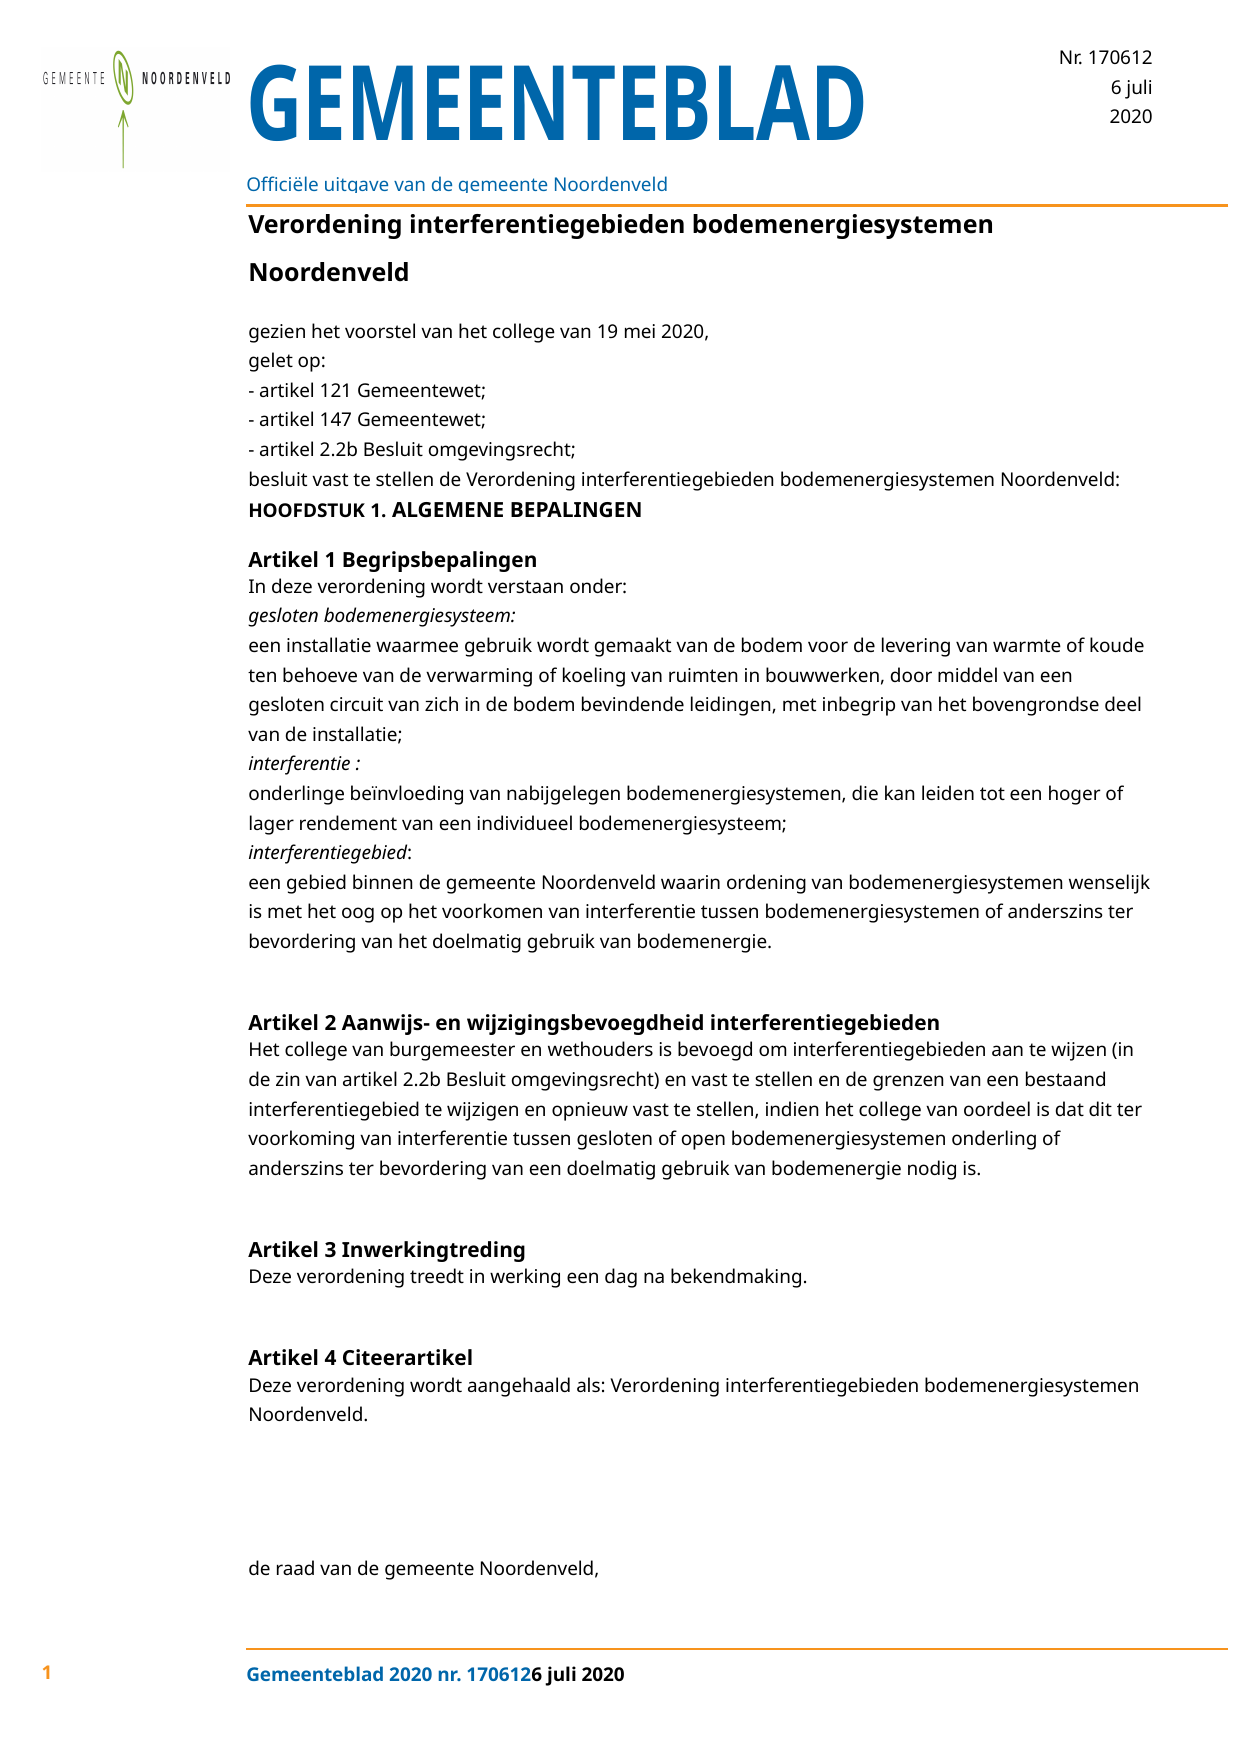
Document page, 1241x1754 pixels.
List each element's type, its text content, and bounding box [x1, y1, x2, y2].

text HOOFDSTUK 1. ALGEMENE BEPALINGEN [248, 495, 1152, 524]
text de raad van de gemeente Noordenveld, [248, 1555, 1152, 1581]
text interferentie : [248, 751, 1152, 776]
text gelet op: [248, 347, 1152, 373]
text Artikel 4 Citeerartikel [248, 1343, 1152, 1372]
text Verordening interferentiegebieden bodemenergiesystemen Noordenveld [248, 207, 1152, 288]
text - artikel 147 Gemeentewet; [248, 407, 1152, 432]
text besluit vast te stellen de Verordening interferentiegebieden bodemenergiesystemen Noordenveld: [248, 466, 1152, 492]
text Deze verordening wordt aangehaald als: Verordening interferentiegebieden bodemenergiesystemen Noordenveld. [248, 1372, 1152, 1427]
text In deze verordening wordt verstaan onder: [248, 573, 1152, 599]
text een gebied binnen de gemeente Noordenveld waarin ordening van bodemenergiesystemen wenselijk is met het oog op het voorkomen van interferentie tussen bodemenergiesystemen of anderszins ter bevordering van het doelmatig gebruik van bodemenergie. [248, 869, 1152, 954]
text - artikel 121 Gemeentewet; [248, 377, 1152, 403]
text Deze verordening treedt in werking een dag na bekendmaking. [248, 1263, 1152, 1289]
text Artikel 3 Inwerkingtreding [248, 1235, 1152, 1263]
text gesloten bodemenergiesysteem: [248, 603, 1152, 628]
text interferentiegebied: [248, 839, 1152, 865]
text gezien het voorstel van het college van 19 mei 2020, [248, 318, 1152, 344]
text Artikel 2 Aanwijs- en wijzigingsbevoegdheid interferentiegebieden [248, 1008, 1152, 1037]
text een installatie waarmee gebruik wordt gemaakt van de bodem voor de levering van warmte of koude ten behoeve van de verwarming of koeling van ruimten in bouwwerken, door middel van een gesloten circuit van zich in de bodem bevindende leidingen, met inbegrip van het bovengrondse deel van de installatie; [248, 632, 1152, 747]
text onderlinge beïnvloeding van nabijgelegen bodemenergiesystemen, die kan leiden tot een hoger of lager rendement van een individueel bodemenergiesysteem; [248, 780, 1152, 836]
picture [41, 47, 231, 172]
text - artikel 2.2b Besluit omgevingsrecht; [248, 436, 1152, 462]
text Artikel 1 Begripsbepalingen [248, 545, 1152, 573]
text Het college van burgemeester en wethouders is bevoegd om interferentiegebieden aan te wijzen (in de zin van artikel 2.2b Besluit omgevingsrecht) en vast te stellen en de grenzen van een bestaand interferentiegebied te wijzigen en opnieuw vast te stellen, indien het college van oordeel is dat dit ter voorkoming van interferentie tussen gesloten of open bodemenergiesystemen onderling of anderszins ter bevordering van een doelmatig gebruik van bodemenergie nodig is. [248, 1037, 1152, 1181]
